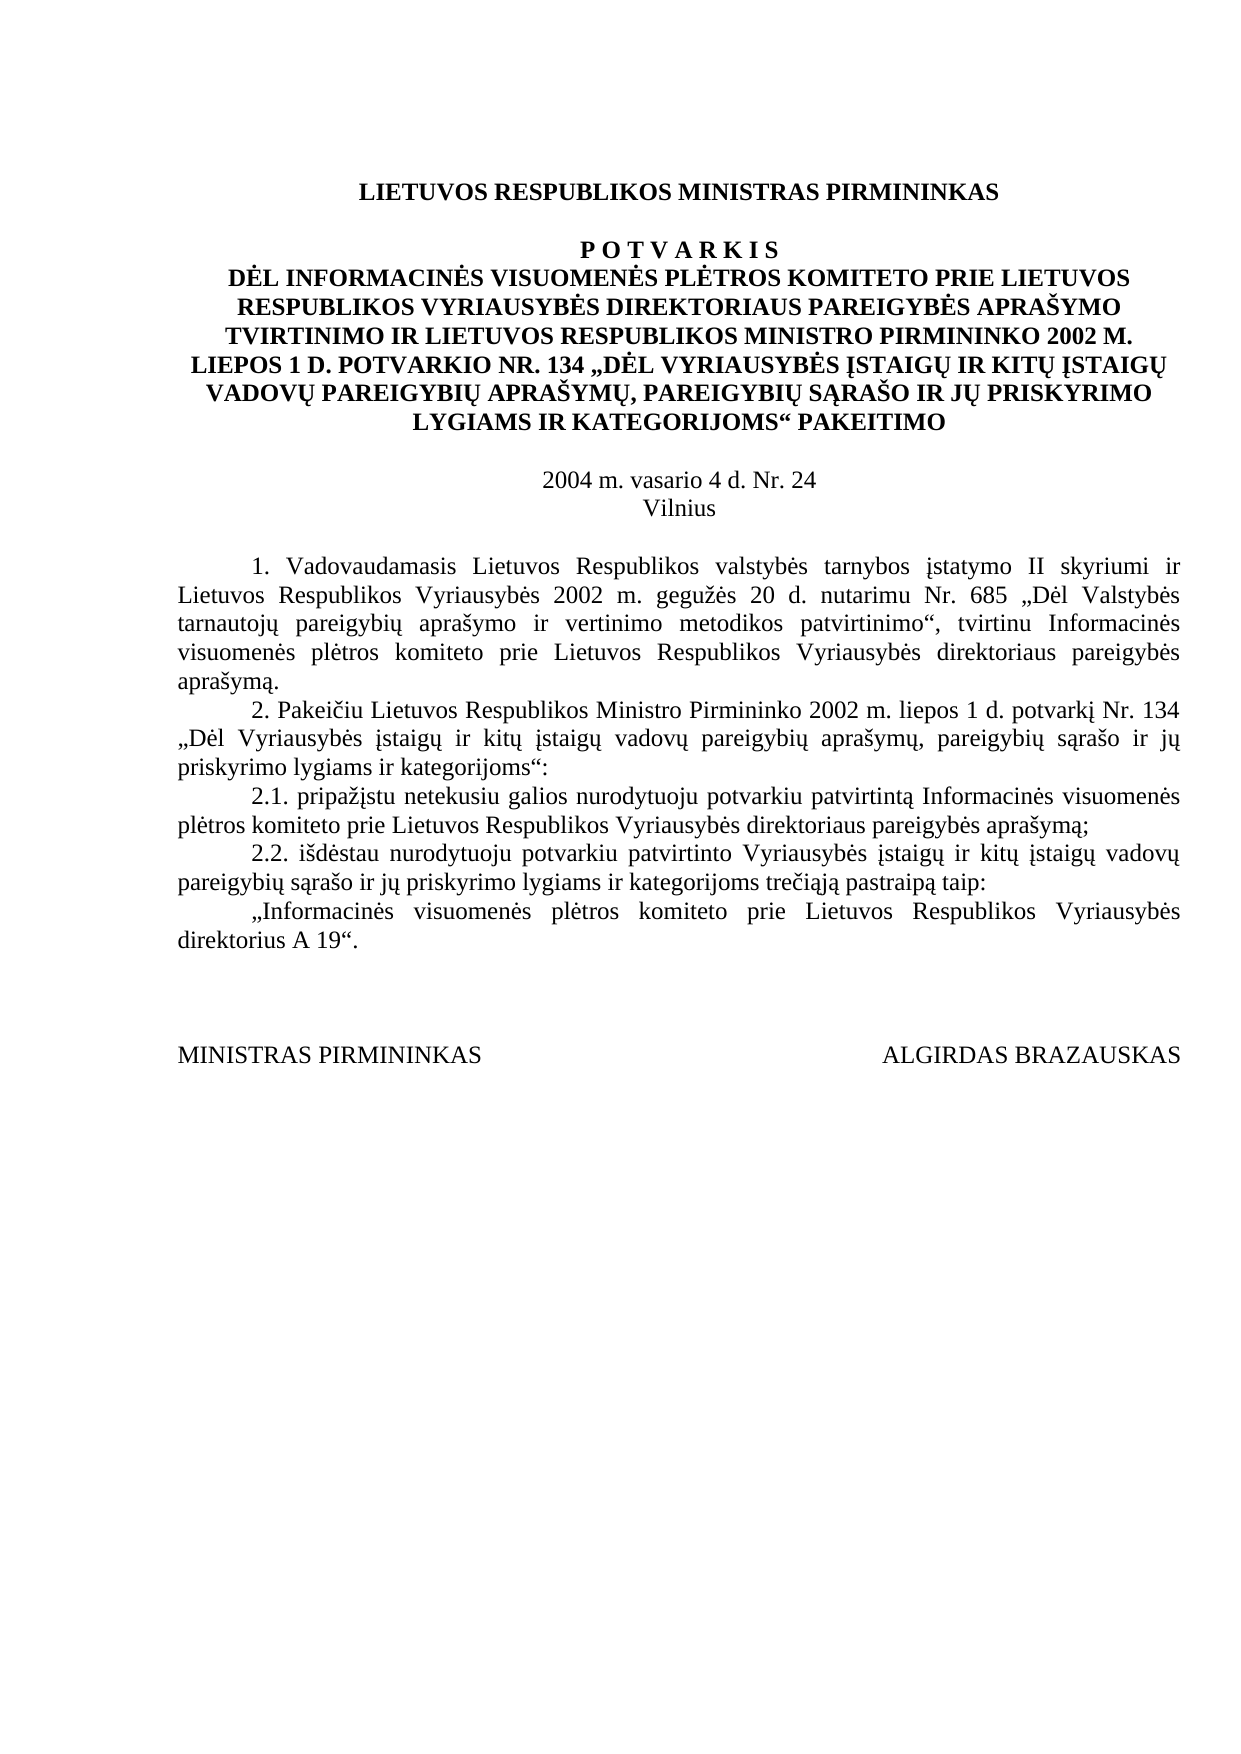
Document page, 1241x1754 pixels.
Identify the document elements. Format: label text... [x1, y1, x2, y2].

text 2. Pakeičiu Lietuvos Respublikos Ministro Pirmininko 2002 m. liepos 1 d. potvarkį Nr. 134 „Dėl Vyriausybės įstaigų ir kitų įstaigų vadovų pareigybių aprašymų, pareigybių sąrašo ir jų priskyrimo lygiams ir kategorijoms“: [177, 695, 1181, 781]
text 1. Vadovaudamasis Lietuvos Respublikos valstybės tarnybos įstatymo II skyriumi ir Lietuvos Respublikos Vyriausybės 2002 m. gegužės 20 d. nutarimu Nr. 685 „Dėl Valstybės tarnautojų pareigybių aprašymo ir vertinimo metodikos patvirtinimo“, tvirtinu Informacinės visuomenės plėtros komiteto prie Lietuvos Respublikos Vyriausybės direktoriaus pareigybės aprašymą. [177, 551, 1181, 695]
text 2.2. išdėstau nurodytuoju potvarkiu patvirtinto Vyriausybės įstaigų ir kitų įstaigų vadovų pareigybių sąrašo ir jų priskyrimo lygiams ir kategorijoms trečiąją pastraipą taip: [177, 838, 1181, 896]
text LIETUVOS RESPUBLIKOS MINISTRAS PIRMININKAS [177, 177, 1181, 206]
text Vilnius [177, 493, 1181, 522]
text MINISTRAS PIRMININKAS ALGIRDAS BRAZAUSKAS [177, 1040, 1181, 1068]
text „Informacinės visuomenės plėtros komiteto prie Lietuvos Respublikos Vyriausybės direktorius A 19“. [177, 896, 1181, 953]
text DĖL INFORMACINĖS VISUOMENĖS PLĖTROS KOMITETO PRIE LIETUVOS RESPUBLIKOS VYRIAUSYBĖS DIREKTORIAUS PAREIGYBĖS APRAŠYMO TVIRTINIMO IR LIETUVOS RESPUBLIKOS MINISTRO PIRMININKO 2002 M. LIEPOS 1 D. POTVARKIO NR. 134 „DĖL VYRIAUSYBĖS ĮSTAIGŲ IR KITŲ ĮSTAIGŲ VADOVŲ PAREIGYBIŲ APRAŠYMŲ, PAREIGYBIŲ SĄRAŠO IR JŲ PRISKYRIMO LYGIAMS IR KATEGORIJOMS“ PAKEITIMO [177, 263, 1181, 436]
text 2004 m. vasario 4 d. Nr. 24 [177, 465, 1181, 493]
text P O T V A R K I S [177, 235, 1181, 263]
text 2.1. pripažįstu netekusiu galios nurodytuoju potvarkiu patvirtintą Informacinės visuomenės plėtros komiteto prie Lietuvos Respublikos Vyriausybės direktoriaus pareigybės aprašymą; [177, 781, 1181, 838]
